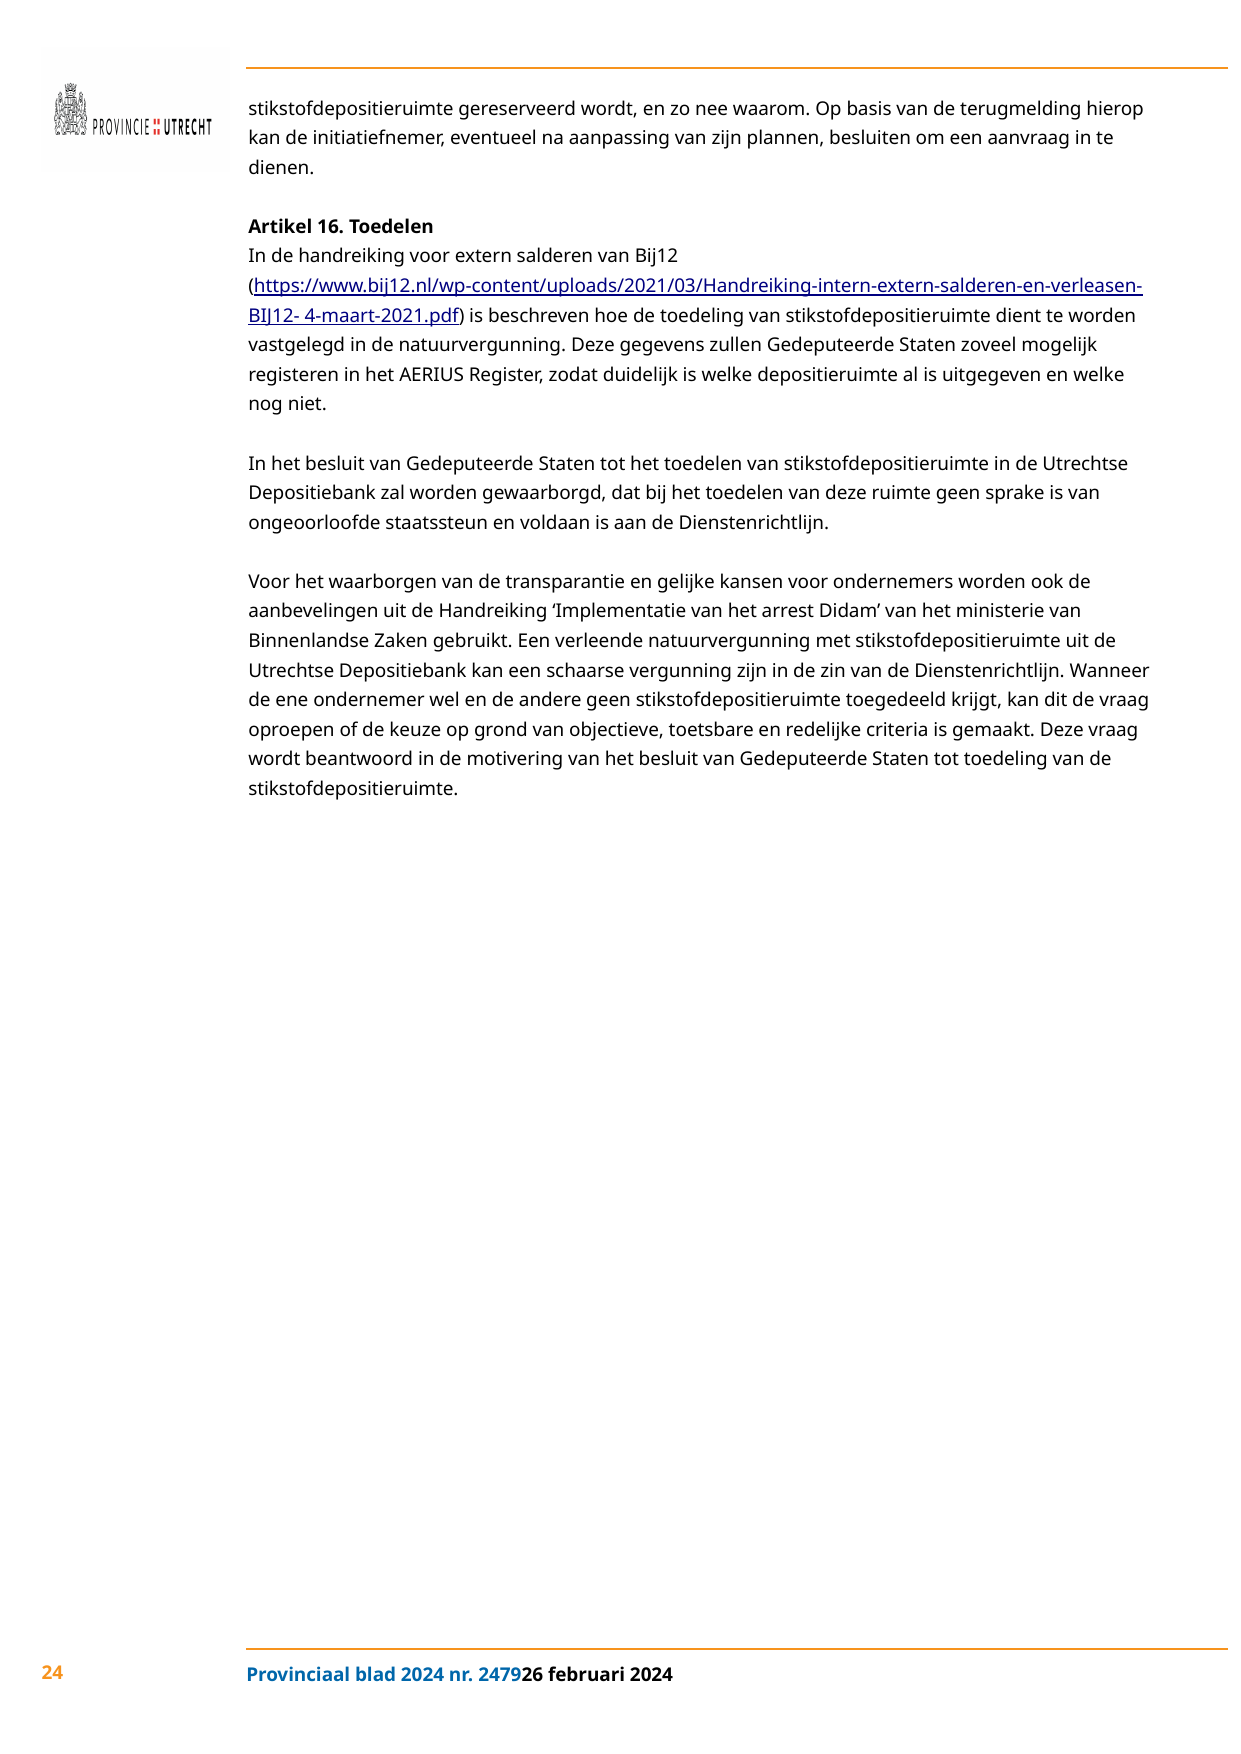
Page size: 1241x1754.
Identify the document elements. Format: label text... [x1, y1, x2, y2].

text In het besluit van Gedeputeerde Staten tot het toedelen van stikstofdepositieruimte in de Utrechtse Depositiebank zal worden gewaarborgd, dat bij het toedelen van deze ruimte geen sprake is van ongeoorloofde staatssteun en voldaan is aan de Dienstenrichtlijn. [248, 450, 1152, 535]
text Voor het waarborgen van de transparantie en gelijke kansen voor ondernemers worden ook de aanbevelingen uit de Handreiking ‘Implementatie van het arrest Didam’ van het ministerie van Binnenlandse Zaken gebruikt. Een verleende natuurvergunning met stikstofdepositieruimte uit de Utrechtse Depositiebank kan een schaarse vergunning zijn in de zin van de Dienstenrichtlijn. Wanneer de ene ondernemer wel en de andere geen stikstofdepositieruimte toegedeeld krijgt, kan dit de vraag oproepen of de keuze op grond van objectieve, toetsbare en redelijke criteria is gemaakt. Deze vraag wordt beantwoord in de motivering van het besluit van Gedeputeerde Staten tot toedeling van de stikstofdepositieruimte. [248, 568, 1152, 801]
text In de handreiking voor extern salderen van Bij12 (https://www.bij12.nl/wp-content/uploads/2021/03/Handreiking-intern-extern-salderen-en-verleasen-BIJ12- 4-maart-2021.pdf) is beschreven hoe de toedeling van stikstofdepositieruimte dient te worden vastgelegd in de natuurvergunning. Deze gegevens zullen Gedeputeerde Staten zoveel mogelijk registeren in het AERIUS Register, zodat duidelijk is welke depositieruimte al is uitgegeven en welke nog niet. [248, 243, 1152, 416]
text stikstofdepositieruimte gereserveerd wordt, en zo nee waarom. Op basis van de terugmelding hierop kan de initiatiefnemer, eventueel na aanpassing van zijn plannen, besluiten om een aanvraag in te dienen. [248, 95, 1152, 180]
text Artikel 16. Toedelen [248, 213, 1152, 239]
picture [41, 47, 231, 172]
